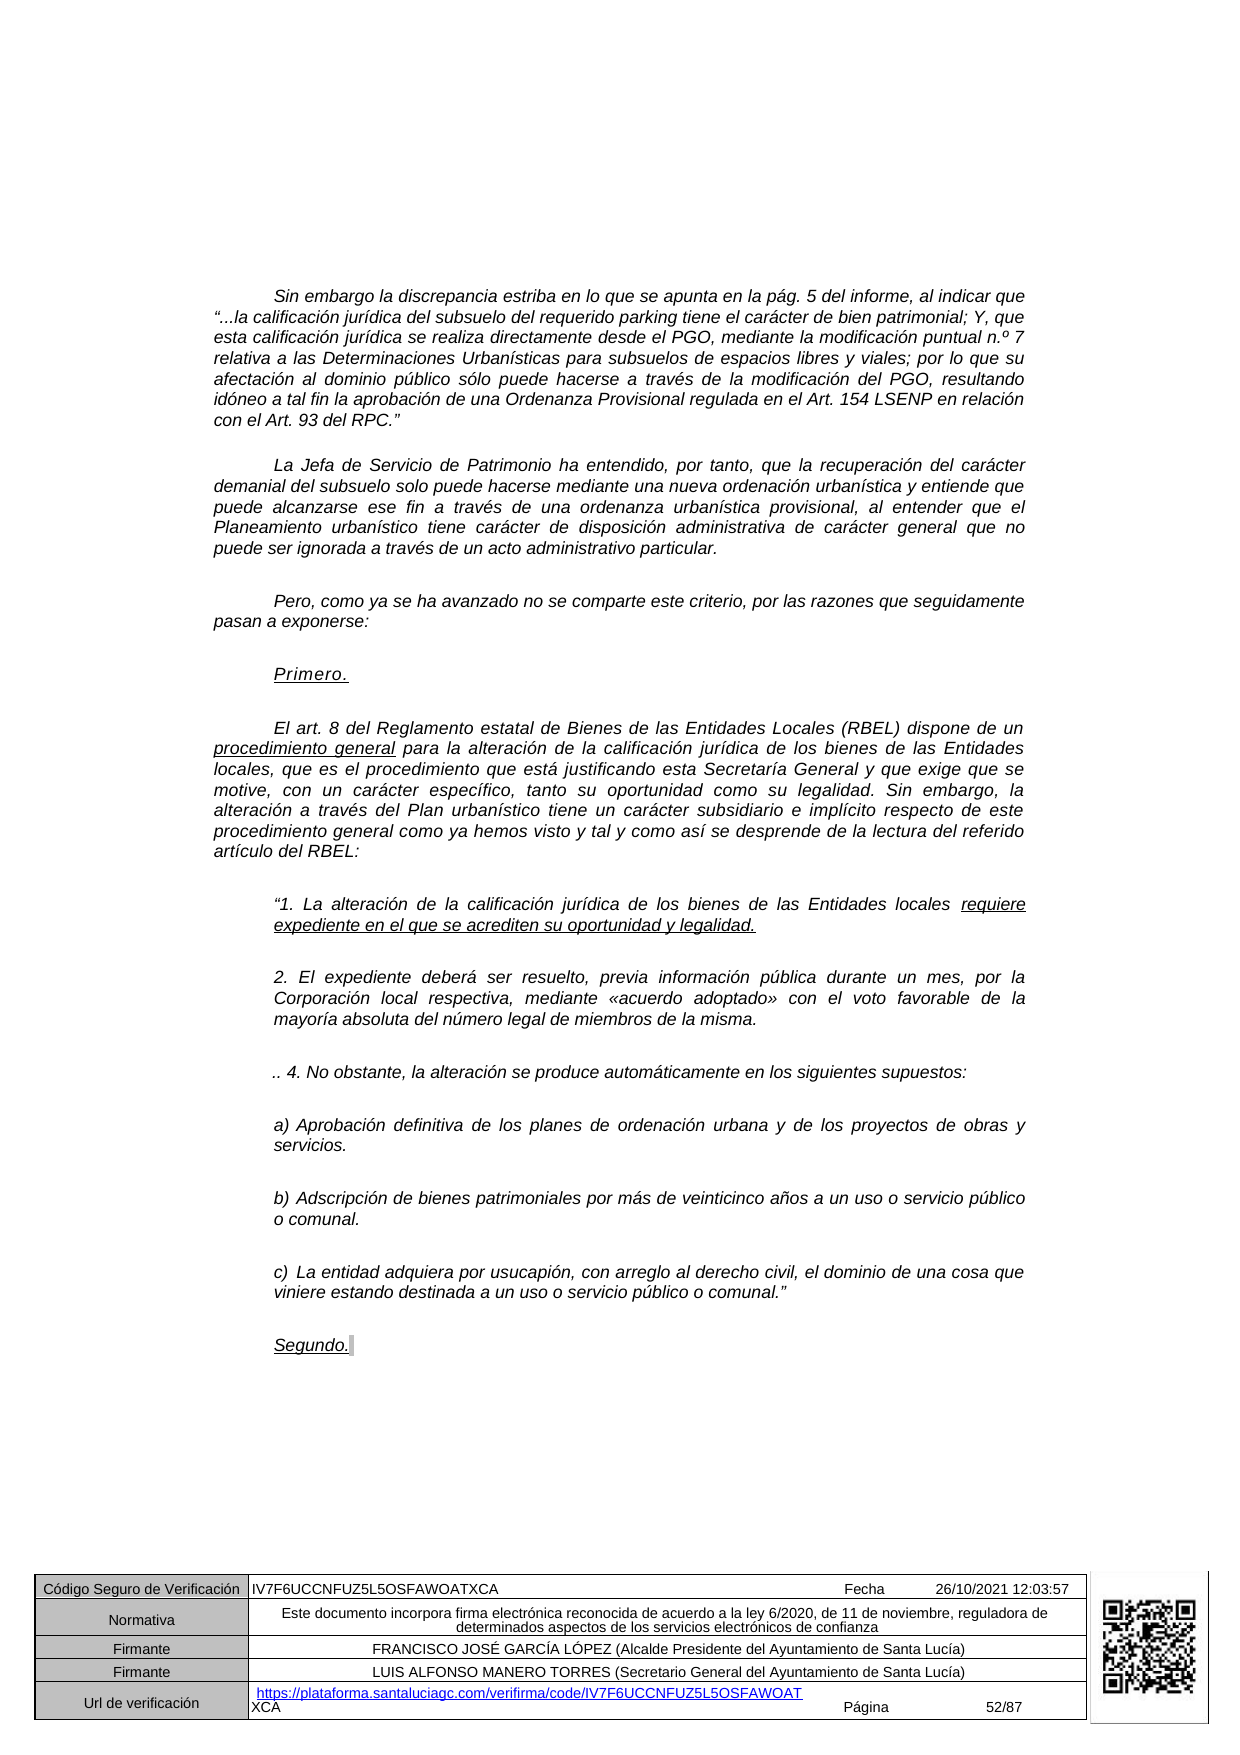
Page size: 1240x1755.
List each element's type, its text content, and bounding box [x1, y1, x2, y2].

table_cell Normativa [36, 1599, 248, 1635]
table_header IV7F6UCCNFUZ5L5OSFAWOATXCA Fecha 26/10/2021 12:03:57 [249, 1575, 1086, 1597]
text Segundo. [273, 1335, 1148, 1356]
text “1. La alteración de la calificación jurídica de los bienes de las Entidades locales requiere expediente en el que se acrediten su oportunidad y legalidad. [273, 893, 1028, 935]
table_cell LUIS ALFONSO MANERO TORRES (Secretario General del Ayuntamiento de Santa Lucía) [249, 1659, 1086, 1681]
text El art. 8 del Reglamento estatal de Bienes de las Entidades Locales (RBEL) dispone de un procedimiento general para la alteración de la calificación jurídica de los bienes de las Entidades locales, que es el procedimiento que está justificando esta Secretaría General y que exige que se motive, con un carácter específico, tanto su oportunidad como su legalidad. Sin embargo, la alteración a través del Plan urbanístico tiene un carácter subsidiario e implícito respecto de este procedimiento general como ya hemos visto y tal y como así se desprende de la lectura del referido artículo del RBEL: [213, 718, 1028, 862]
table_cell Firmante [36, 1659, 248, 1681]
text 2. El expediente deberá ser resuelto, previa información pública durante un mes, por la Corporación local respectiva, mediante «acuerdo adoptado» con el voto favorable de la mayoría absoluta del número legal de miembros de la misma. [273, 967, 1028, 1029]
table_cell Este documento incorpora firma electrónica reconocida de acuerdo a la ley 6/2020, de 11 de noviembre, reguladora de determinados aspectos de los servicios electrónicos de confianza [249, 1599, 1086, 1635]
text Primero. [273, 664, 1148, 685]
table_cell FRANCISCO JOSÉ GARCÍA LÓPEZ (Alcalde Presidente del Ayuntamiento de Santa Lucía) [249, 1636, 1086, 1658]
text La Jefa de Servicio de Patrimonio ha entendido, por tanto, que la recuperación del carácter demanial del subsuelo solo puede hacerse mediante una nueva ordenación urbanística y entiende que puede alcanzarse ese fin a través de una ordenanza urbanística provisional, al entender que el Planeamiento urbanístico tiene carácter de disposición administrativa de carácter general que no puede ser ignorada a través de un acto administrativo particular. [213, 455, 1028, 558]
table_cell Url de verificación [36, 1682, 248, 1719]
list La entidad adquiera por usucapión, con arreglo al derecho civil, el dominio de una cosa que viniere estando destinada a un uso o servicio público o comunal.” [273, 1262, 1028, 1303]
table_cell https://plataforma.santaluciagc.com/verifirma/code/IV7F6UCCNFUZ5L5OSFAWOAT XCA Página 52/87 [249, 1682, 1086, 1719]
text Pero, como ya se ha avanzado no se comparte este criterio, por las razones que seguidamente pasan a exponerse: [213, 591, 1028, 632]
table_header Código Seguro de Verificación [36, 1575, 248, 1597]
picture [1090, 1571, 1209, 1724]
text Sin embargo la discrepancia estriba en lo que se apunta en la pág. 5 del informe, al indicar que “...la calificación jurídica del subsuelo del requerido parking tiene el carácter de bien patrimonial; Y, que esta calificación jurídica se realiza directamente desde el PGO, mediante la modificación puntual n.º 7 relativa a las Determinaciones Urbanísticas para subsuelos de espacios libres y viales; por lo que su afectación al dominio público sólo puede hacerse a través de la modificación del PGO, resultando idóneo a tal fin la aprobación de una Ordenanza Provisional regulada en el Art. 154 LSENP en relación con el Art. 93 del RPC.” [213, 286, 1028, 431]
table_cell Firmante [36, 1636, 248, 1658]
text .. 4. No obstante, la alteración se produce automáticamente en los siguientes supuestos: [93, 1062, 1148, 1082]
list Adscripción de bienes patrimoniales por más de veinticinco años a un uso o servicio público o comunal. [273, 1188, 1028, 1229]
list Aprobación definitiva de los planes de ordenación urbana y de los proyectos de obras y servicios. [273, 1115, 1028, 1156]
